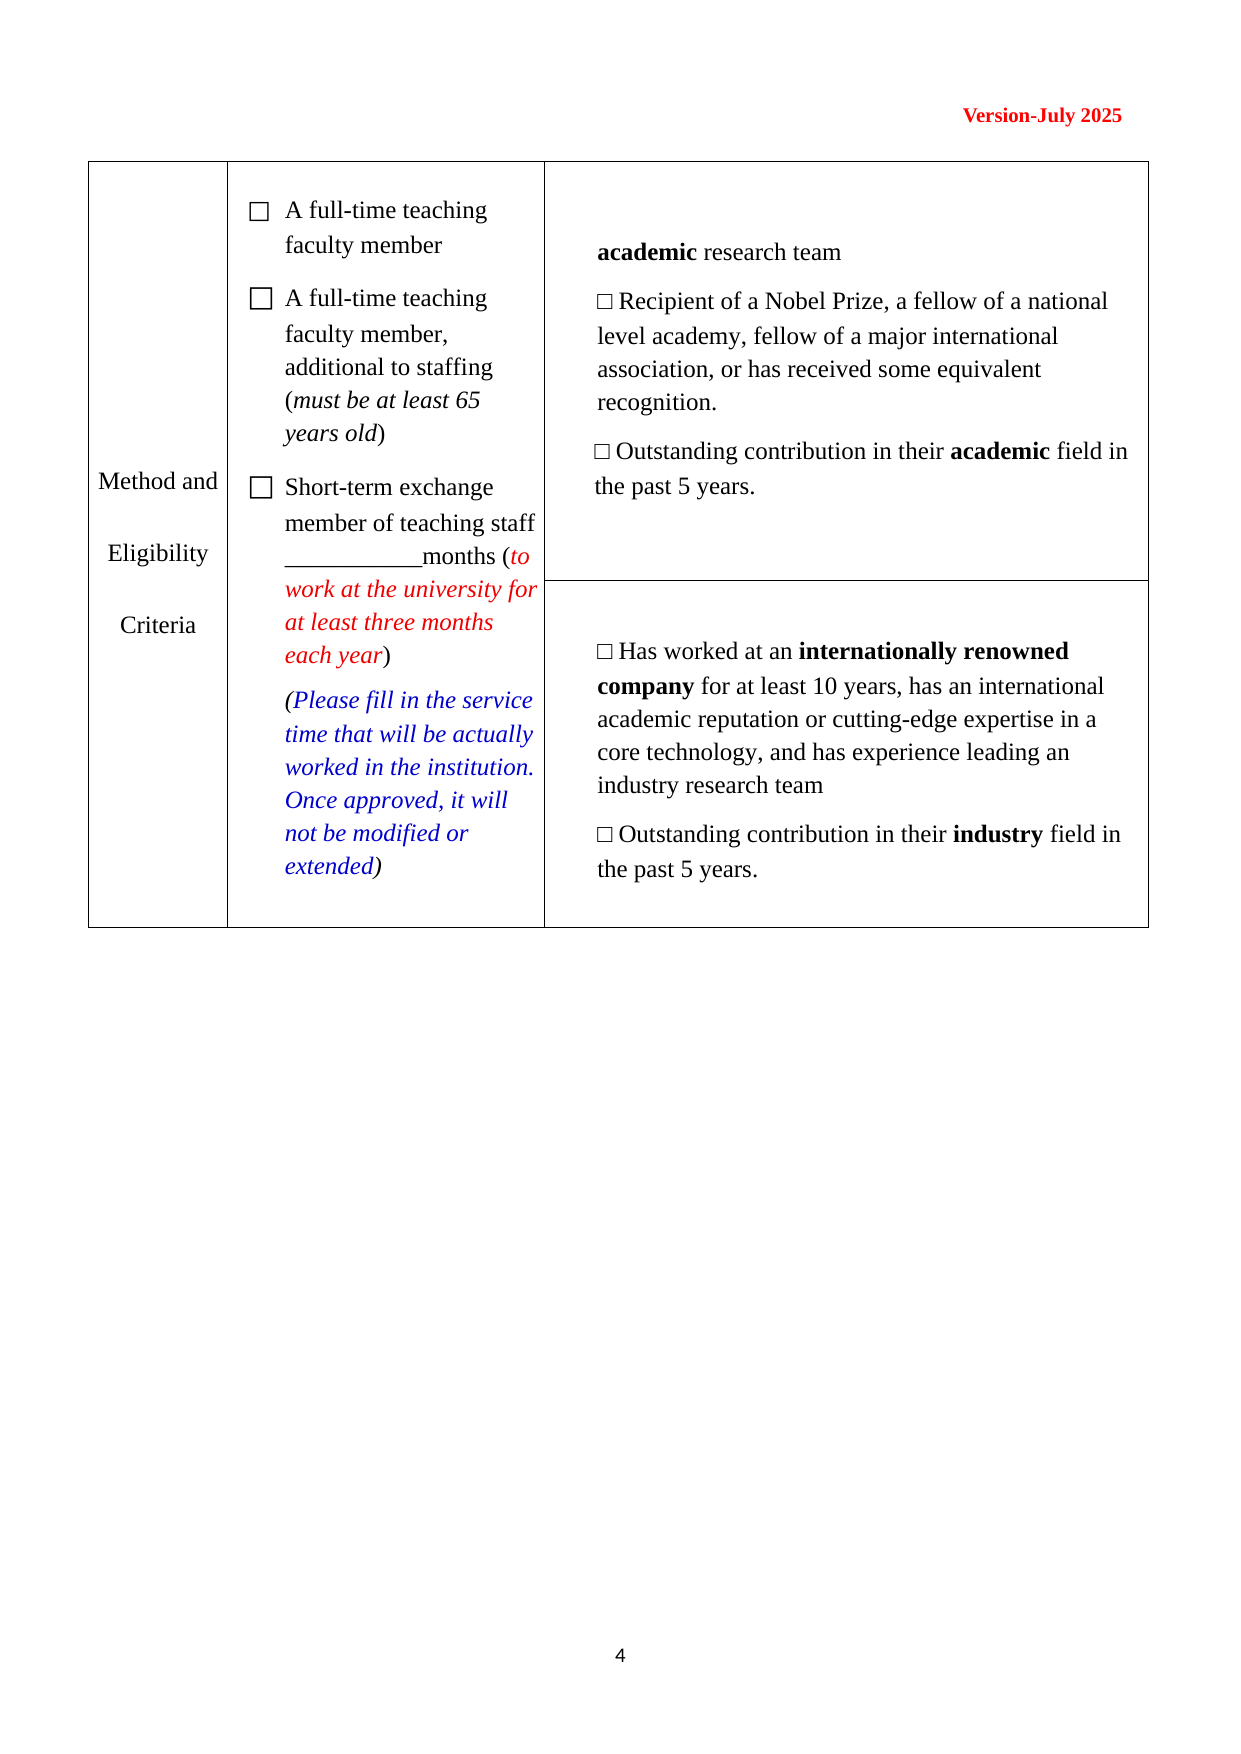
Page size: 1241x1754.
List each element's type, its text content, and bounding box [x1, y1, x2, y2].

table_cell □ Has worked at an internationally renowned company for at least 10 years, has an international academic reputation or cutting-edge expertise in a core technology, and has experience leading an industry research team □ Outstanding contribution in their industry field in the past 5 years. [545, 581, 1148, 927]
table_cell Method and Eligibility Criteria [89, 162, 227, 927]
table_cell A full-time teaching faculty member A full-time teaching faculty member, additional to staffing (must be at least 65 years old) Short-term exchange member of teaching staff ___________months (to work at the university for at least three months each year) (Please fill in the service time that will be actually worked in the institution. Once approved, it will not be modified or extended) [228, 162, 544, 927]
table_cell academic research team □ Recipient of a Nobel Prize, a fellow of a national level academy, fellow of a major international association, or has received some equivalent recognition. □ Outstanding contribution in their academic field in the past 5 years. [545, 162, 1148, 580]
